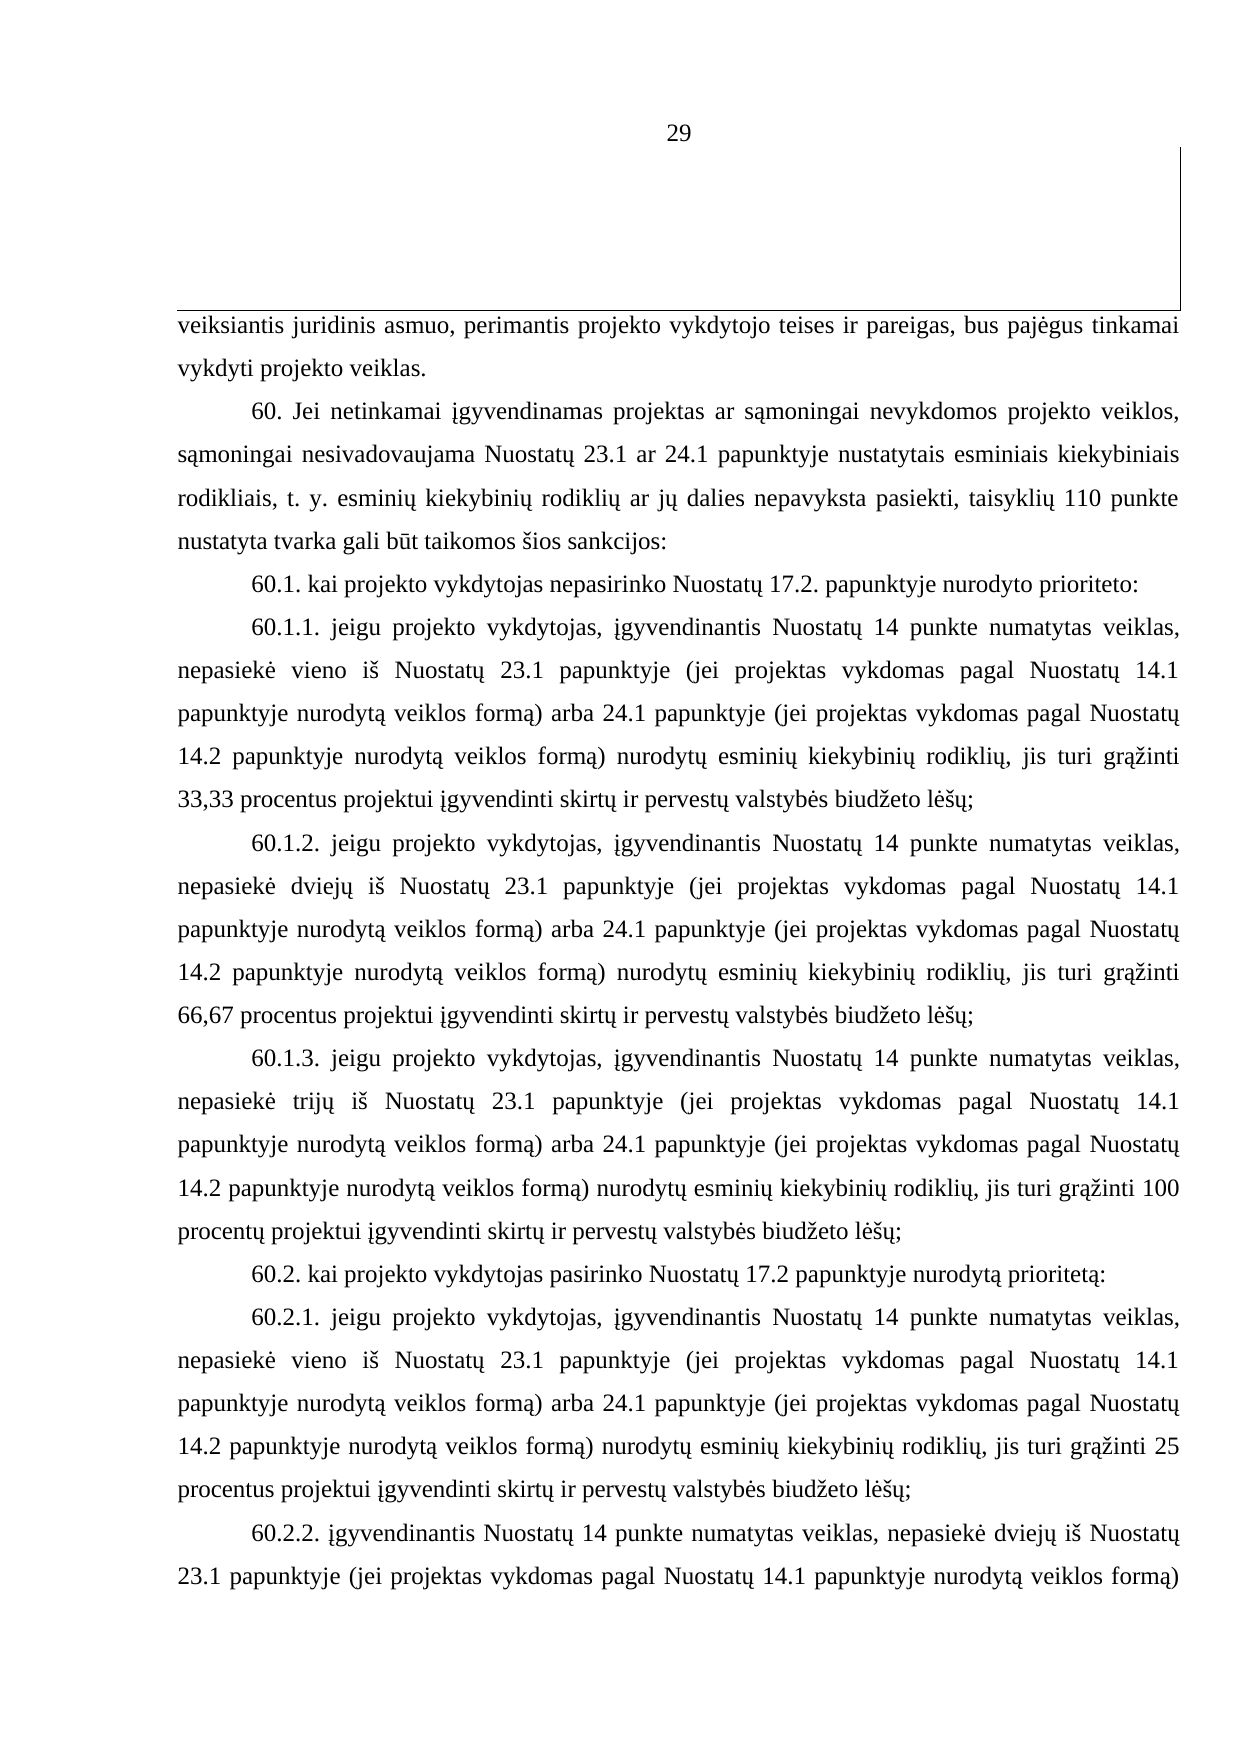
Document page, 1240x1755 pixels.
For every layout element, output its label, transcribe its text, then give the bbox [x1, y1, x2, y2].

text 60.1.2. jeigu projekto vykdytojas, įgyvendinantis Nuostatų 14 punkte numatytas veiklas, nepasiekė dviejų iš Nuostatų 23.1 papunktyje (jei projektas vykdomas pagal Nuostatų 14.1 papunktyje nurodytą veiklos formą) arba 24.1 papunktyje (jei projektas vykdomas pagal Nuostatų 14.2 papunktyje nurodytą veiklos formą) nurodytų esminių kiekybinių rodiklių, jis turi grąžinti 66,67 procentus projektui įgyvendinti skirtų ir pervestų valstybės biudžeto lėšų; [177, 828, 1181, 1029]
text 60. Jei netinkamai įgyvendinamas projektas ar sąmoningai nevykdomos projekto veiklos, sąmoningai nesivadovaujama Nuostatų 23.1 ar 24.1 papunktyje nustatytais esminiais kiekybiniais rodikliais, t. y. esminių kiekybinių rodiklių ar jų dalies nepavyksta pasiekti, taisyklių 110 punkte nustatyta tvarka gali būt taikomos šios sankcijos: [177, 396, 1180, 554]
text 60.2.1. jeigu projekto vykdytojas, įgyvendinantis Nuostatų 14 punkte numatytas veiklas, nepasiekė vieno iš Nuostatų 23.1 papunktyje (jei projektas vykdomas pagal Nuostatų 14.1 papunktyje nurodytą veiklos formą) arba 24.1 papunktyje (jei projektas vykdomas pagal Nuostatų 14.2 papunktyje nurodytą veiklos formą) nurodytų esminių kiekybinių rodiklių, jis turi grąžinti 25 procentus projektui įgyvendinti skirtų ir pervestų valstybės biudžeto lėšų; [177, 1302, 1181, 1503]
text 60.1.3. jeigu projekto vykdytojas, įgyvendinantis Nuostatų 14 punkte numatytas veiklas, nepasiekė trijų iš Nuostatų 23.1 papunktyje (jei projektas vykdomas pagal Nuostatų 14.1 papunktyje nurodytą veiklos formą) arba 24.1 papunktyje (jei projektas vykdomas pagal Nuostatų 14.2 papunktyje nurodytą veiklos formą) nurodytų esminių kiekybinių rodiklių, jis turi grąžinti 100 procentų projektui įgyvendinti skirtų ir pervestų valstybės biudžeto lėšų; [177, 1043, 1181, 1244]
text 60.2.2. įgyvendinantis Nuostatų 14 punkte numatytas veiklas, nepasiekė dviejų iš Nuostatų 23.1 papunktyje (jei projektas vykdomas pagal Nuostatų 14.1 papunktyje nurodytą veiklos formą) [177, 1518, 1181, 1589]
text 60.1. kai projekto vykdytojas nepasirinko Nuostatų 17.2. papunktyje nurodyto prioriteto: [177, 569, 1181, 598]
text 60.1.1. jeigu projekto vykdytojas, įgyvendinantis Nuostatų 14 punkte numatytas veiklas, nepasiekė vieno iš Nuostatų 23.1 papunktyje (jei projektas vykdomas pagal Nuostatų 14.1 papunktyje nurodytą veiklos formą) arba 24.1 papunktyje (jei projektas vykdomas pagal Nuostatų 14.2 papunktyje nurodytą veiklos formą) nurodytų esminių kiekybinių rodiklių, jis turi grąžinti 33,33 procentus projektui įgyvendinti skirtų ir pervestų valstybės biudžeto lėšų; [177, 612, 1181, 813]
text 60.2. kai projekto vykdytojas pasirinko Nuostatų 17.2 papunktyje nurodytą prioritetą: [177, 1259, 1181, 1288]
text veiksiantis juridinis asmuo, perimantis projekto vykdytojo teises ir pareigas, bus pajėgus tinkamai vykdyti projekto veiklas. [177, 310, 1180, 382]
